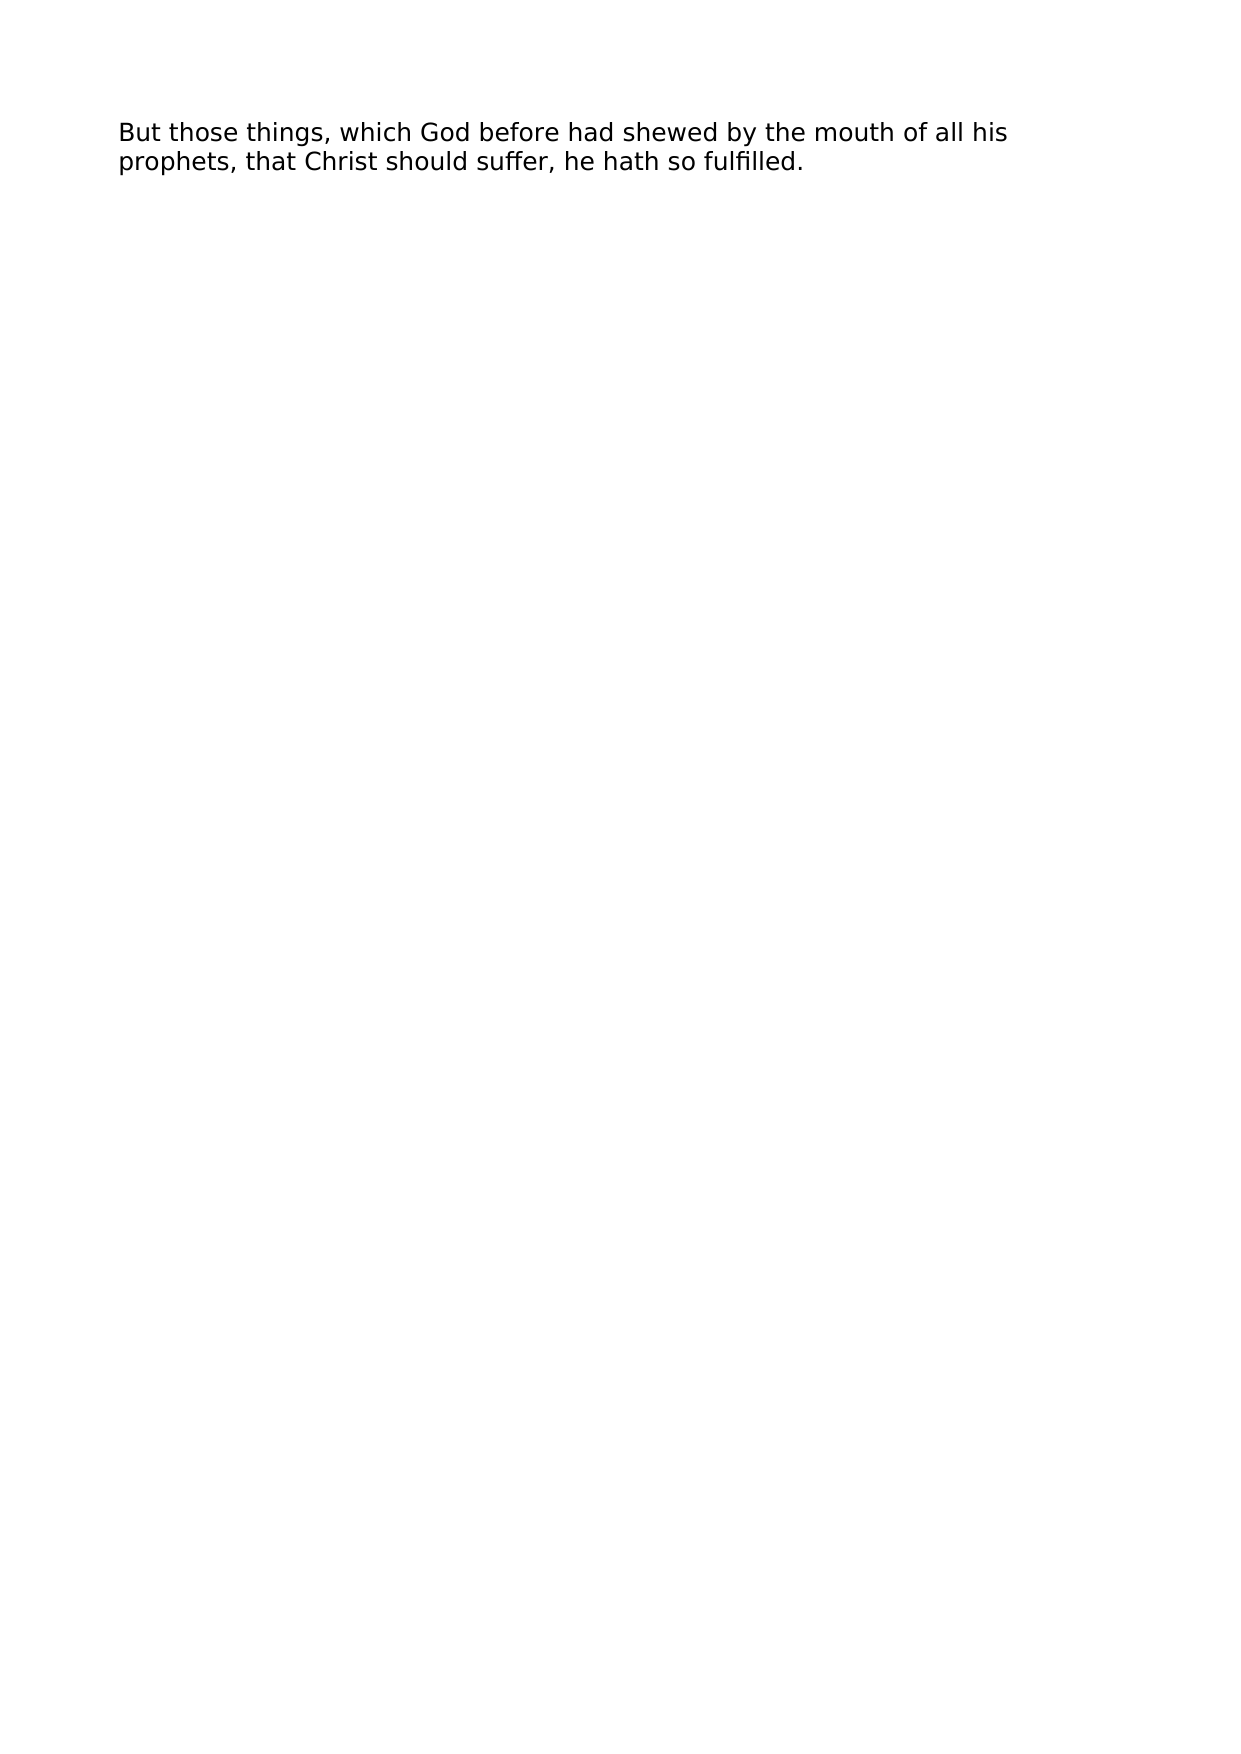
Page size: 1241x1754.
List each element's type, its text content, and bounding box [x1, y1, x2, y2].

text But those things, which God before had shewed by the mouth of all his prophets, that Christ should suffer, he hath so fulfilled. [118, 118, 1122, 176]
